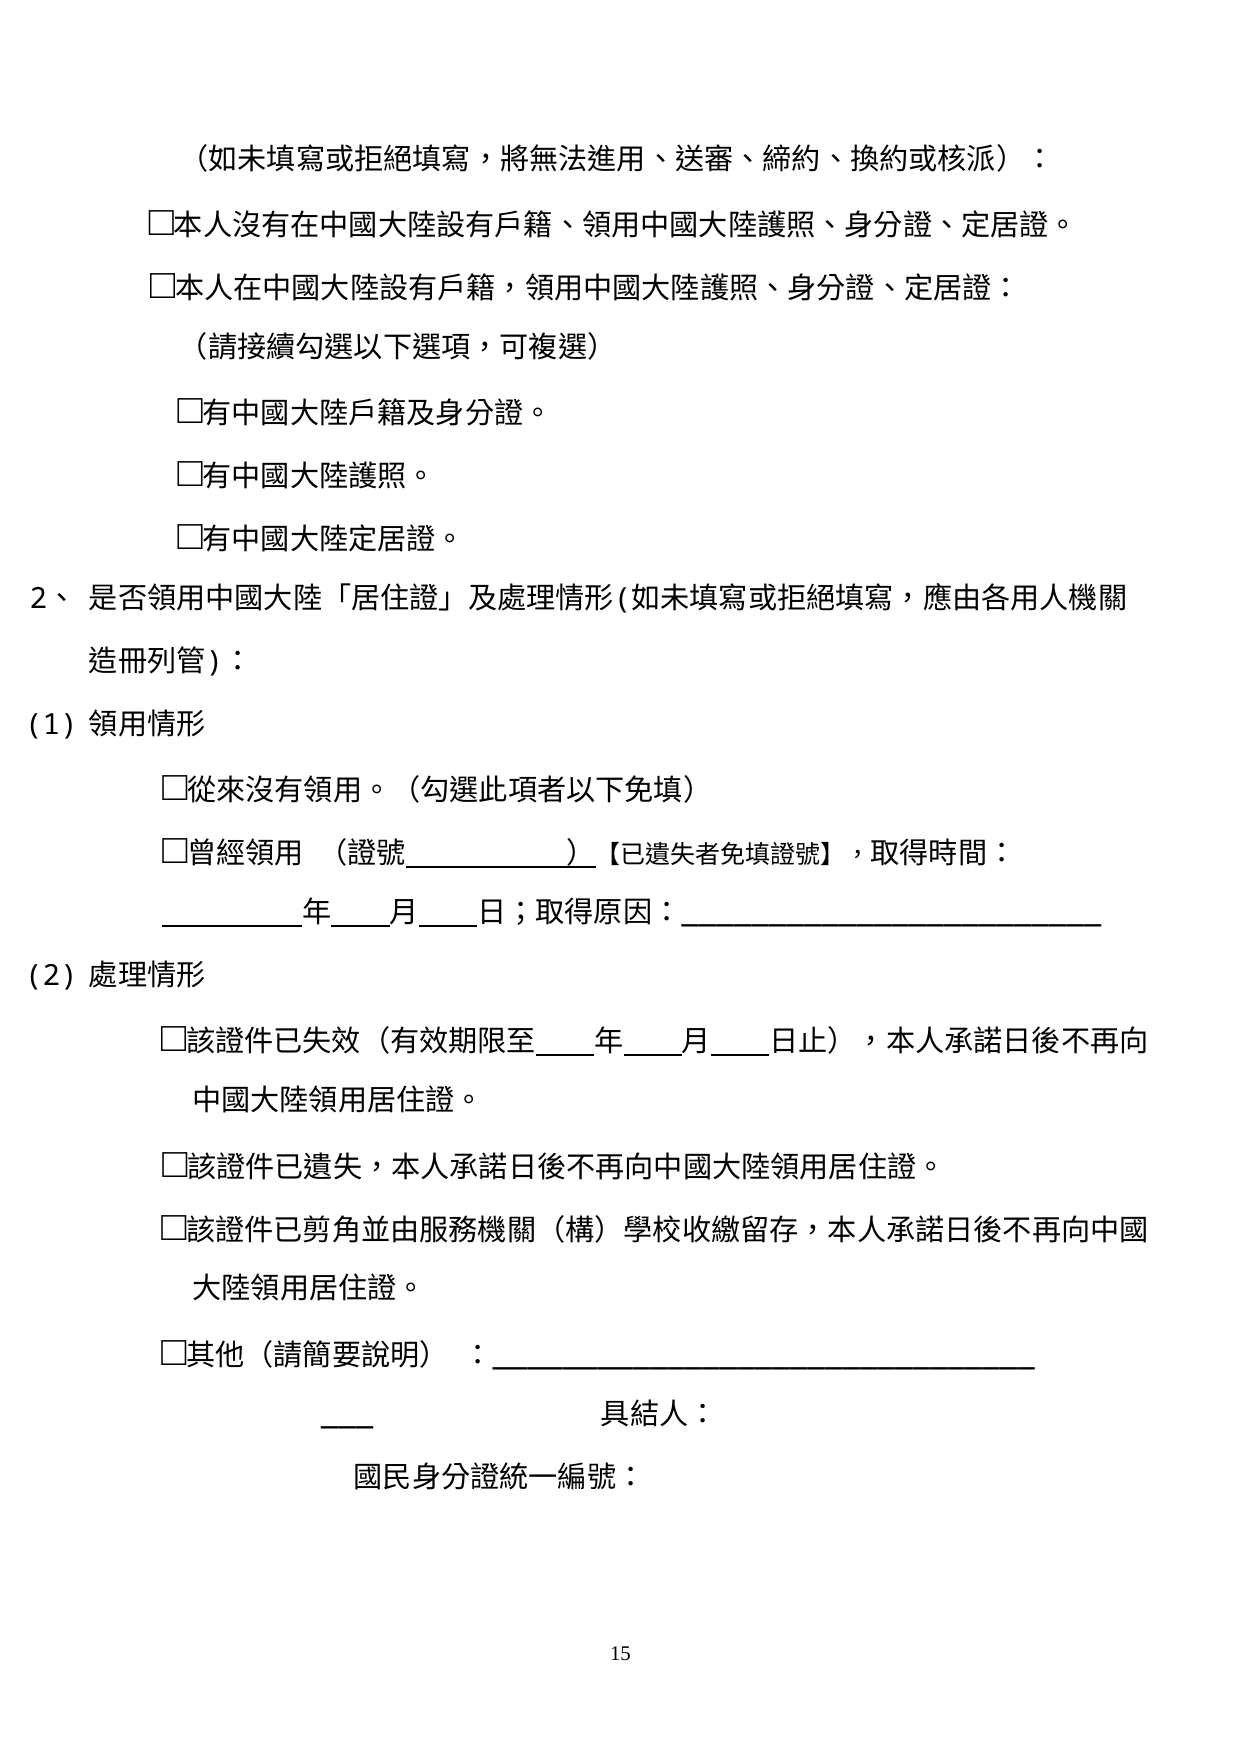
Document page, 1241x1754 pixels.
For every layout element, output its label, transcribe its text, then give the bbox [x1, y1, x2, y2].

text □其他（請簡要說明） ：__________________________________ 具結人： [161, 1307, 1045, 1432]
text □該證件已失效（有效期限至 年 月 日止），本人承諾日後不再向中國大陸領用居住證。 [161, 994, 1152, 1119]
text 國民身分證統一編號： [161, 1433, 1045, 1495]
text □該證件已剪角並由服務機關（構）學校收繳留存，本人承諾日後不再向中國大陸領用居住證。 [161, 1182, 1152, 1307]
list 是否領用中國大陸「居住證」及處理情形(如未填寫或拒絕填寫，應由各用人機關造冊列管)： [29, 554, 1152, 679]
text □該證件已遺失，本人承諾日後不再向中國大陸領用居住證。 [162, 1119, 1152, 1182]
text （請接續勾選以下選項，可複選） [179, 303, 1152, 366]
text （如未填寫或拒絕填寫，將無法進用、送審、締約、換約或核派）： [179, 115, 1152, 177]
text □有中國大陸戶籍及身分證。 [177, 366, 1152, 429]
text 年 月 日；取得原因：________________________ [162, 868, 1152, 931]
list 處理情形 [25, 931, 1152, 994]
text □有中國大陸護照。 [177, 429, 1152, 491]
list 領用情形 [25, 680, 1152, 742]
text □曾經領用 （證號 ）【已遺失者免填證號】，取得時間： [162, 806, 1152, 868]
text □從來沒有領用。（勾選此項者以下免填） [162, 743, 1152, 805]
text □本人在中國大陸設有戶籍，領用中國大陸護照、身分證、定居證： [150, 241, 1152, 303]
text □本人沒有在中國大陸設有戶籍、領用中國大陸護照、身分證、定居證。 [149, 178, 1152, 240]
text □有中國大陸定居證。 [177, 492, 1152, 554]
